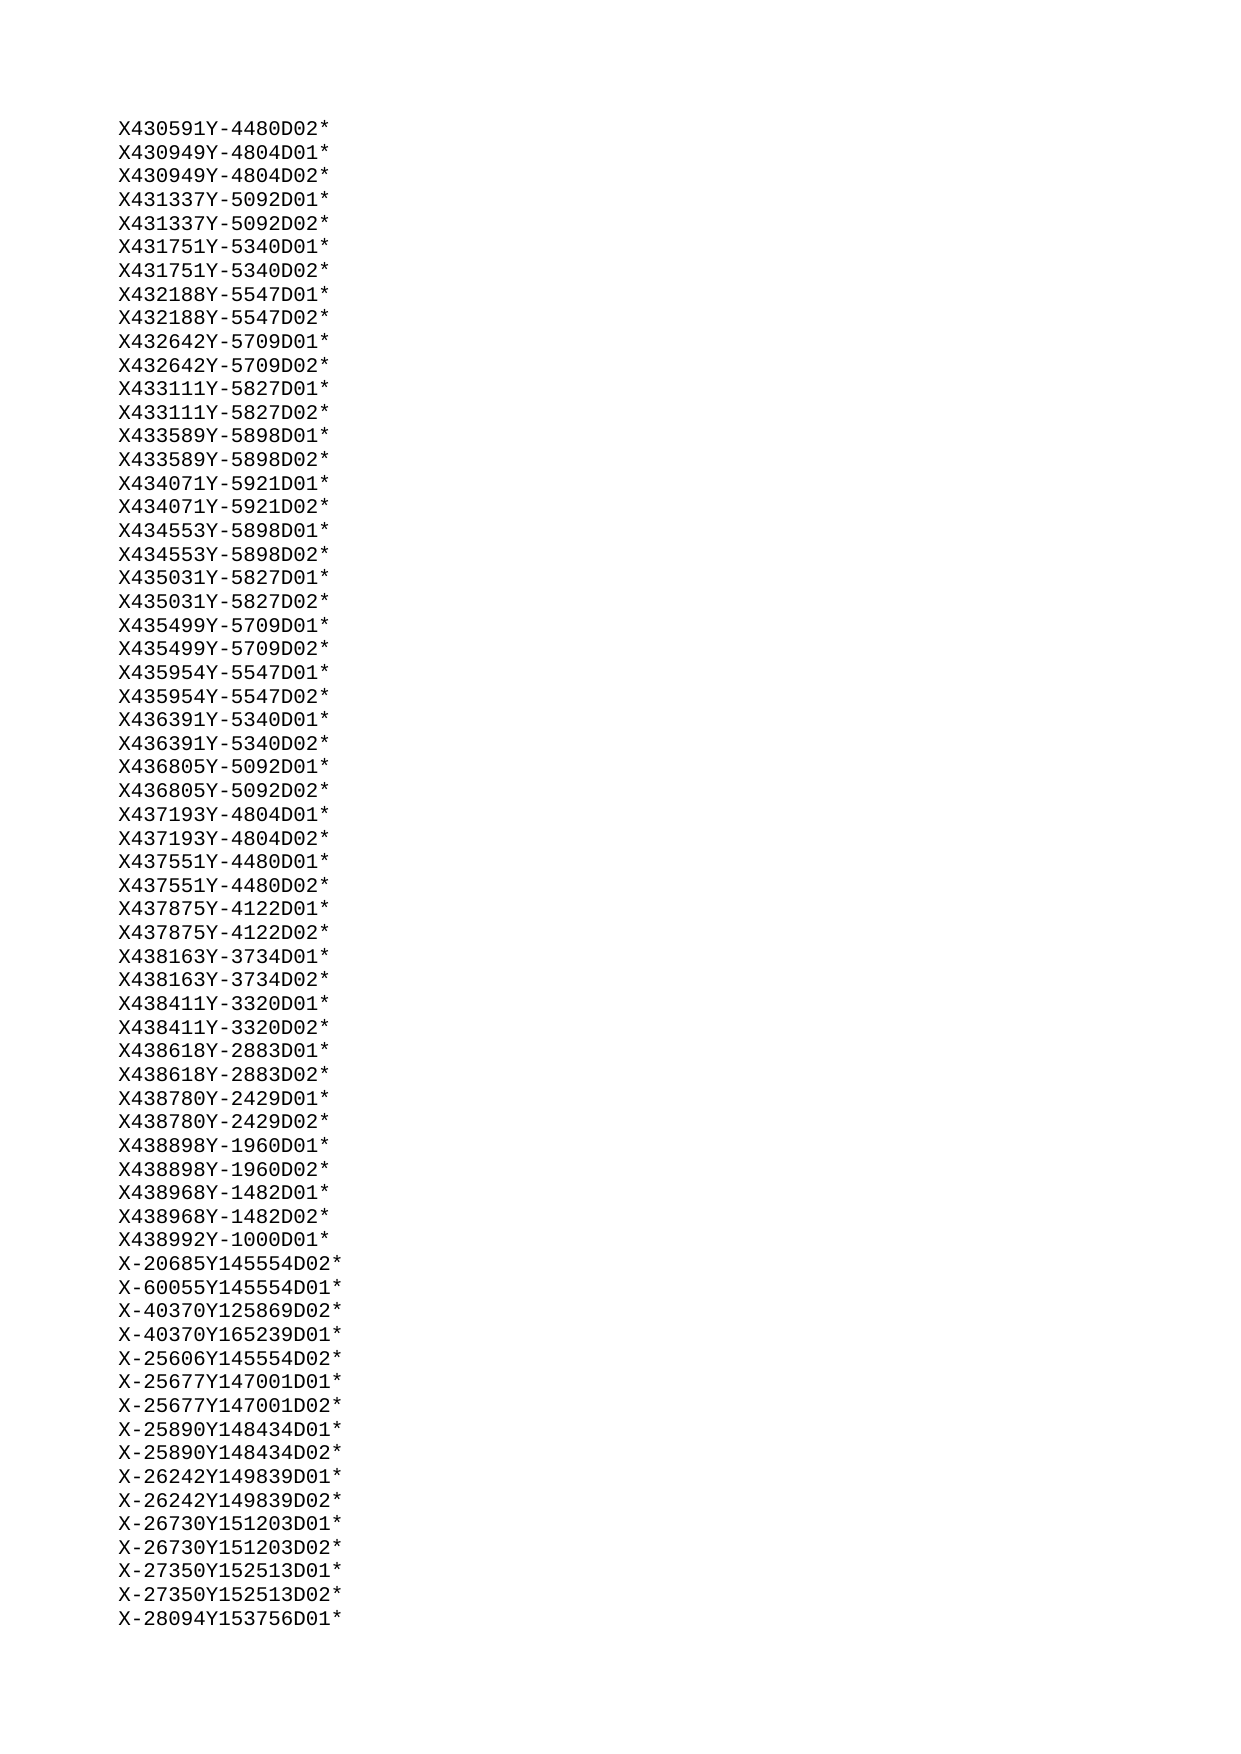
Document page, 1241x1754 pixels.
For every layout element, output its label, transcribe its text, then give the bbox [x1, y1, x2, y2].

text X431751Y-5340D02* [118, 260, 1122, 284]
text X437193Y-4804D01* [118, 804, 1122, 827]
text X433589Y-5898D01* [118, 426, 1122, 449]
text X437875Y-4122D02* [118, 922, 1122, 946]
text X438968Y-1482D01* [118, 1182, 1122, 1206]
text X431337Y-5092D02* [118, 213, 1122, 236]
text X438780Y-2429D02* [118, 1111, 1122, 1135]
text X-25677Y147001D01* [118, 1371, 1122, 1395]
text X-26730Y151203D01* [118, 1513, 1122, 1537]
text X436805Y-5092D02* [118, 780, 1122, 804]
text X434553Y-5898D02* [118, 544, 1122, 567]
text X430949Y-4804D01* [118, 142, 1122, 165]
text X437551Y-4480D01* [118, 851, 1122, 875]
text X-25890Y148434D02* [118, 1442, 1122, 1466]
text X436805Y-5092D01* [118, 757, 1122, 780]
text X438968Y-1482D02* [118, 1206, 1122, 1229]
text X-40370Y165239D01* [118, 1324, 1122, 1348]
text X432188Y-5547D01* [118, 284, 1122, 307]
text X430591Y-4480D02* [118, 118, 1122, 142]
text X434553Y-5898D01* [118, 520, 1122, 544]
text X437193Y-4804D02* [118, 827, 1122, 851]
text X438898Y-1960D02* [118, 1158, 1122, 1182]
text X-26242Y149839D02* [118, 1489, 1122, 1513]
text X438411Y-3320D01* [118, 993, 1122, 1017]
text X438411Y-3320D02* [118, 1017, 1122, 1040]
text X438992Y-1000D01* [118, 1229, 1122, 1253]
text X436391Y-5340D01* [118, 709, 1122, 733]
text X433589Y-5898D02* [118, 449, 1122, 473]
text X438618Y-2883D01* [118, 1040, 1122, 1064]
text X-28094Y153756D01* [118, 1608, 1122, 1631]
text X434071Y-5921D01* [118, 473, 1122, 496]
text X431337Y-5092D01* [118, 189, 1122, 213]
text X430949Y-4804D02* [118, 165, 1122, 189]
text X-40370Y125869D02* [118, 1300, 1122, 1324]
text X431751Y-5340D01* [118, 236, 1122, 260]
text X-60055Y145554D01* [118, 1277, 1122, 1300]
text X-25890Y148434D01* [118, 1419, 1122, 1442]
text X432642Y-5709D01* [118, 331, 1122, 354]
text X435954Y-5547D01* [118, 662, 1122, 686]
text X438163Y-3734D02* [118, 969, 1122, 993]
text X433111Y-5827D01* [118, 378, 1122, 402]
text X433111Y-5827D02* [118, 402, 1122, 426]
text X435031Y-5827D02* [118, 591, 1122, 615]
text X438898Y-1960D01* [118, 1135, 1122, 1158]
text X-27350Y152513D01* [118, 1561, 1122, 1584]
text X437551Y-4480D02* [118, 875, 1122, 898]
text X-20685Y145554D02* [118, 1253, 1122, 1277]
text X-25677Y147001D02* [118, 1395, 1122, 1419]
text X435031Y-5827D01* [118, 567, 1122, 591]
text X435499Y-5709D02* [118, 638, 1122, 662]
text X-26730Y151203D02* [118, 1537, 1122, 1561]
text X432188Y-5547D02* [118, 307, 1122, 331]
text X436391Y-5340D02* [118, 733, 1122, 757]
text X438163Y-3734D01* [118, 946, 1122, 969]
text X-27350Y152513D02* [118, 1584, 1122, 1608]
text X435954Y-5547D02* [118, 686, 1122, 709]
text X434071Y-5921D02* [118, 496, 1122, 520]
text X437875Y-4122D01* [118, 898, 1122, 922]
text X438780Y-2429D01* [118, 1088, 1122, 1111]
text X-26242Y149839D01* [118, 1466, 1122, 1489]
text X-25606Y145554D02* [118, 1348, 1122, 1371]
text X438618Y-2883D02* [118, 1064, 1122, 1088]
text X435499Y-5709D01* [118, 615, 1122, 638]
text X432642Y-5709D02* [118, 354, 1122, 378]
